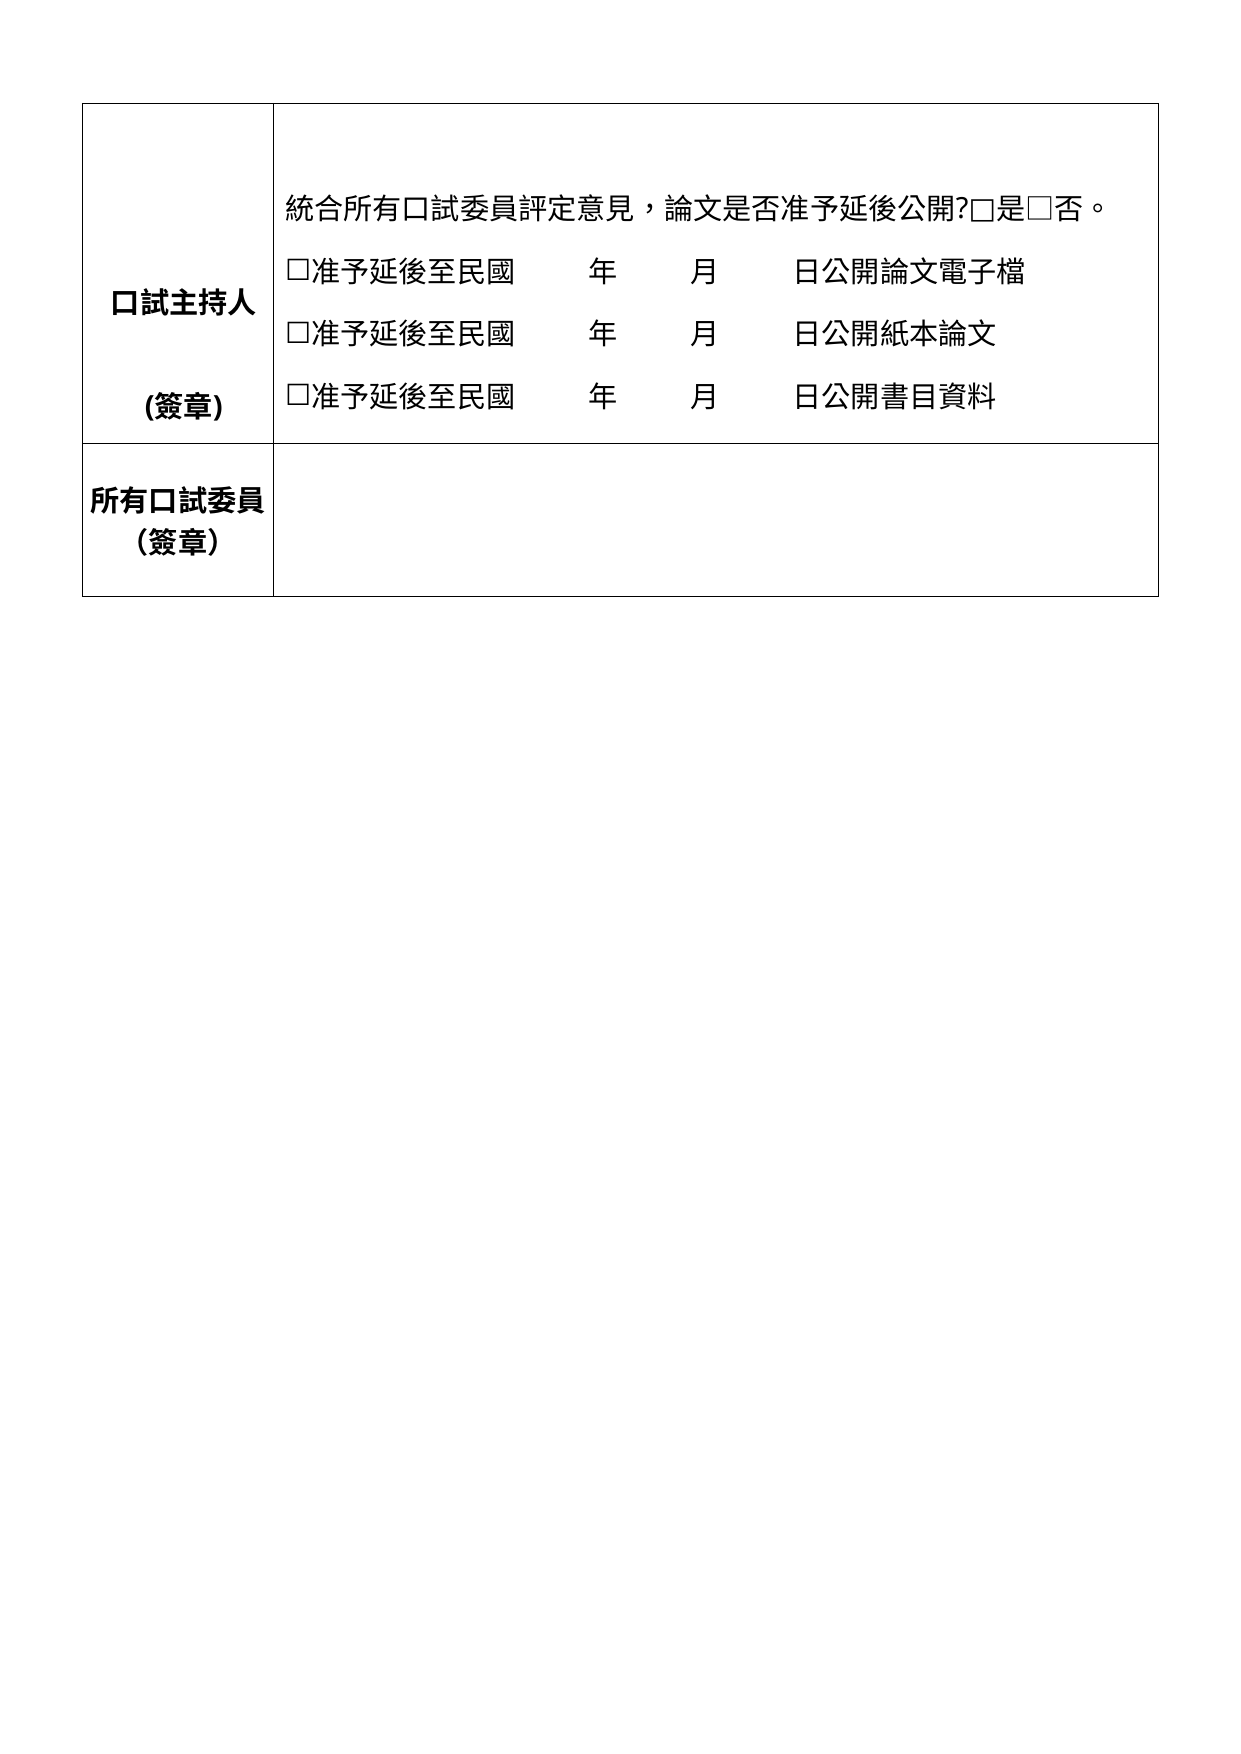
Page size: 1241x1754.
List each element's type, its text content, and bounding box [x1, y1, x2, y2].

table_cell 口試主持人 (簽章) [83, 104, 273, 443]
table_cell [274, 444, 1158, 596]
table_cell 統合所有口試委員評定意見，論文是否准予延後公開?□是□否。 ☐准予延後至民國 年 月 日公開論文電子檔 ☐准予延後至民國 年 月 日公開紙本論文 ☐准予延後至民國 年 月 日公開書目資料 ☐准予不公開，理由： 民國 年 月 日 [274, 104, 1158, 443]
table_cell 所有口試委員 （簽章） [83, 444, 273, 596]
